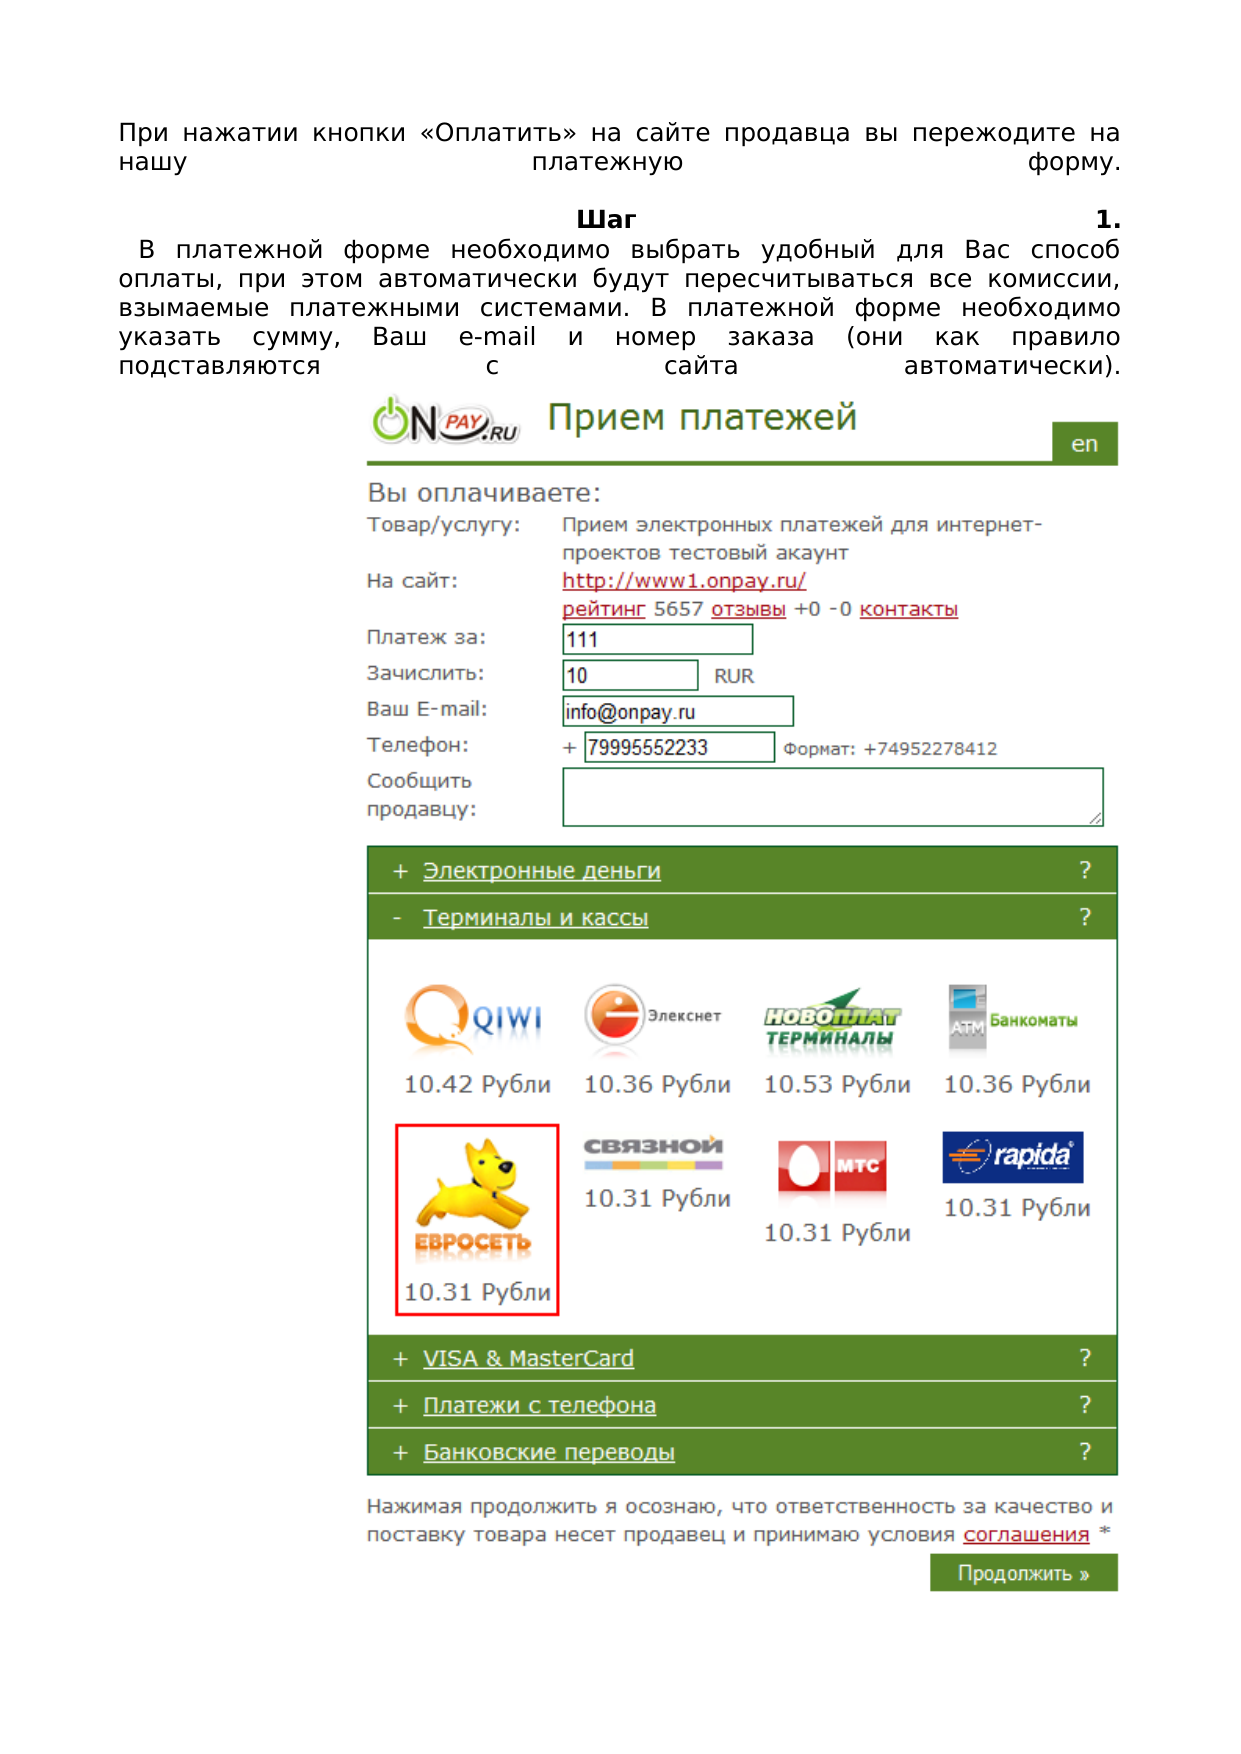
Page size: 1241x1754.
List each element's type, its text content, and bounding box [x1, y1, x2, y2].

text При нажатии кнопки «Оплатить» на сайте продавца вы пережодите на нашу платежную форму. Шаг 1. В платежной форме необходимо выбрать удобный для Вас способ оплаты, при этом автоматически будут пересчитываться все комиссии, взымаемые платежными системами. В платежной форме необходимо указать сумму, Ваш e-mail и номер заказа (они как правило подставляются с сайта автоматически). Шаг 2 При нажатии кнопки «Далее» Вы переходите на сайт соответствующих электронных денег, банка или вам показывается инструкция как оплачивать через платежные терминалы. Если Вы выбрали метод оплаты «Евросеть», вы увидите следующее окно: Система выдаст в одном окне все параметры платежа, Вам нужно проверить правильность информации и нажать кнопку «Продолжить».\\ Шаг 3.* Далее внимательно ознакомьтесь с инструкциями по завершению оплаты и, если необходимо, запишите номер заказа. [118, 118, 1122, 1610]
picture [361, 380, 1123, 1604]
